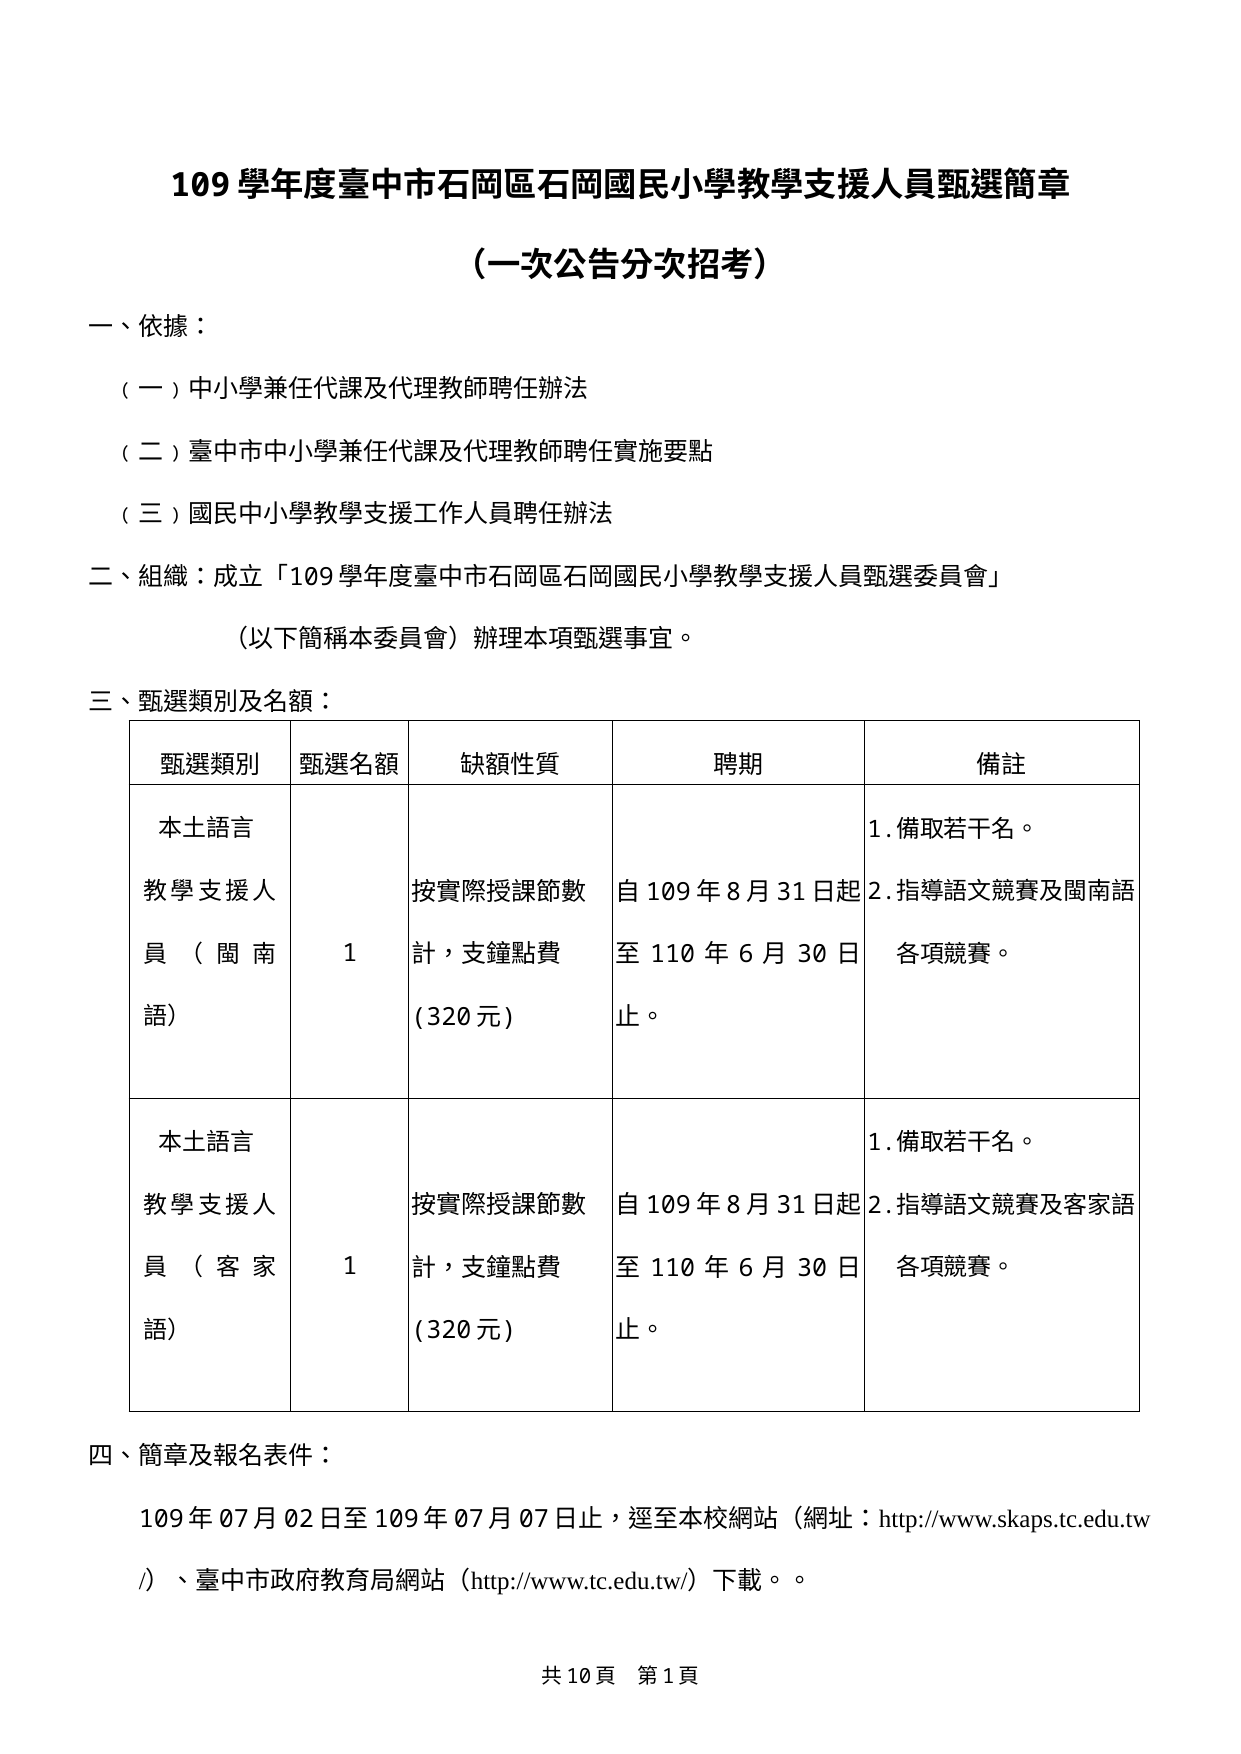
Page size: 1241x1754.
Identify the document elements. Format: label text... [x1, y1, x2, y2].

table_header 備註 [865, 721, 1139, 784]
table_header 本土語言 教學支援人員（閩南語） [132, 785, 288, 1035]
text ﹙一﹚中小學兼任代課及代理教師聘任辦法 [114, 345, 1152, 408]
text （一次公告分次招考） [89, 220, 1152, 283]
text 三、甄選類別及名額： [89, 658, 1152, 720]
table_header 缺額性質 [409, 721, 612, 784]
table_cell 自109年8月31日起至110年6月30日止。 [613, 785, 864, 1097]
table_header 甄選名額 [291, 721, 408, 784]
table_cell 1 [291, 785, 408, 1097]
text （以下簡稱本委員會）辦理本項甄選事宜。 [89, 595, 1152, 658]
text 109學年度臺中市石岡區石岡國民小學教學支援人員甄選簡章 [89, 141, 1152, 203]
table_cell 自109年8月31日起至110年6月30日止。 [613, 1099, 864, 1411]
text ﹙三﹚國民中小學教學支援工作人員聘任辦法 [114, 470, 1152, 533]
text 二、組織：成立「109學年度臺中市石岡區石岡國民小學教學支援人員甄選委員會」 [89, 533, 1152, 595]
text ﹙二﹚臺中市中小學兼任代課及代理教師聘任實施要點 [114, 408, 1152, 470]
table_cell 按實際授課節數計，支鐘點費(320元) [409, 785, 612, 1097]
text 四、簡章及報名表件： 109年07月02日至109年07月07日止，逕至本校網站（網址：http://www.skaps.tc.edu.tw/）、臺中市政府教育局網站（http://www.tc.edu.tw/）下載。。 [89, 1412, 1152, 1599]
table_cell 按實際授課節數計，支鐘點費(320元) [409, 1099, 612, 1411]
table_header 本土語言 教學支援人員（客家語） [132, 1099, 288, 1348]
table_header 聘期 [613, 721, 864, 784]
table_cell [130, 1099, 290, 1411]
text 一、依據： [89, 283, 1152, 345]
table_cell 1.備取若干名。 2.指導語文競賽及閩南語 各項競賽。 [865, 785, 1139, 1097]
table_cell 1.備取若干名。 2.指導語文競賽及客家語 各項競賽。 [865, 1099, 1139, 1411]
table_cell [130, 785, 290, 1097]
table_header 甄選類別 [130, 721, 290, 784]
table_cell 1 [291, 1099, 408, 1411]
